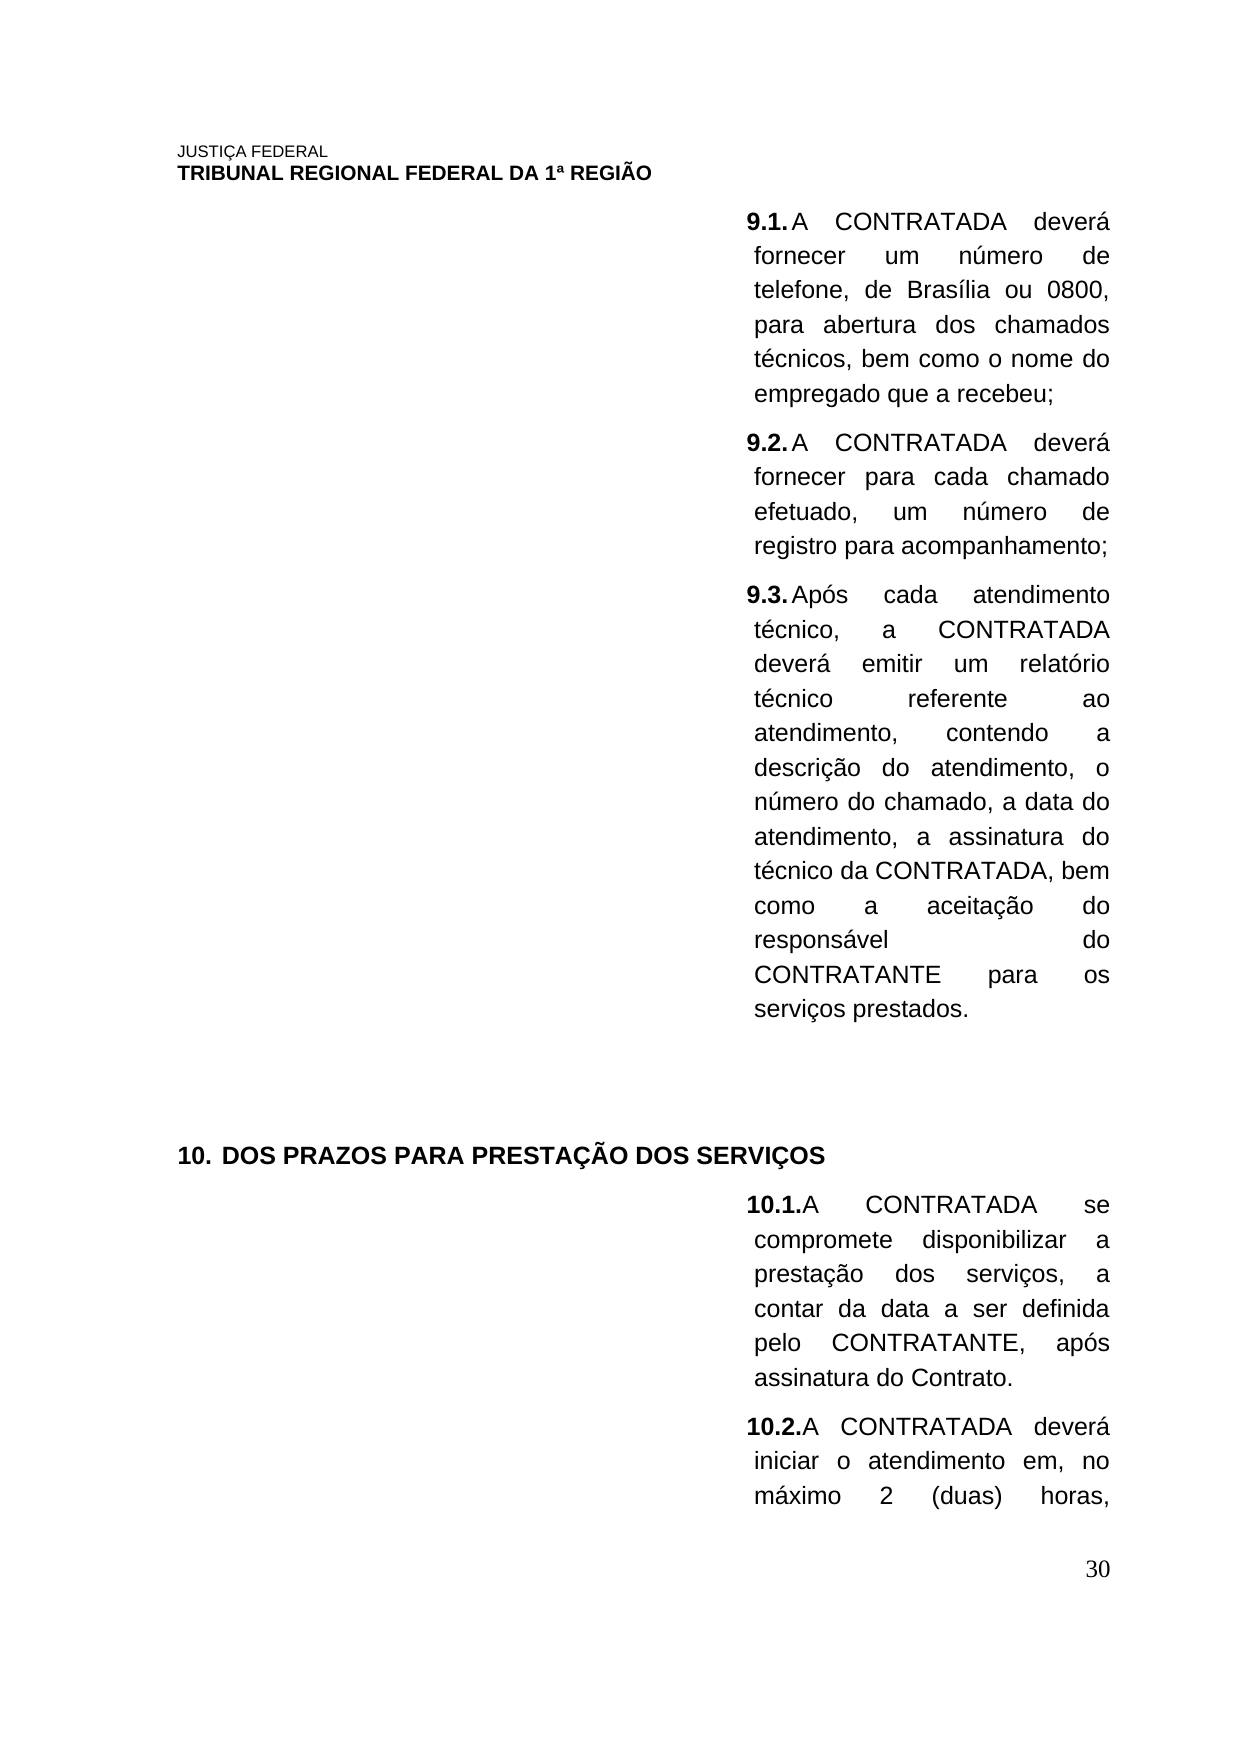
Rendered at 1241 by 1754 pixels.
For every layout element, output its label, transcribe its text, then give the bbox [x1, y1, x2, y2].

list DOS PRAZOS PARA PRESTAÇÃO DOS SERVIÇOS [985, 1141, 1110, 1170]
list A CONTRATADA deverá iniciar o atendimento em, no máximo 2 (duas) horas, [709, 1412, 1110, 1509]
list A CONTRATADA deverá fornecer um número de telefone, de Brasília ou 0800, para abertura dos chamados técnicos, bem como o nome do empregado que a recebeu; [709, 206, 1110, 408]
list A CONTRATADA se compromete disponibilizar a prestação dos serviços, a contar da data a ser definida pelo CONTRATANTE, após assinatura do Contrato. [985, 1190, 1110, 1392]
list A CONTRATADA deverá fornecer para cada chamado efetuado, um número de registro para acompanhamento; [709, 428, 1110, 560]
list Após cada atendimento técnico, a CONTRATADA deverá emitir um relatório técnico referente ao atendimento, contendo a descrição do atendimento, o número do chamado, a data do atendimento, a assinatura do técnico da CONTRATADA, bem como a aceitação do responsável do CONTRATANTE para os serviços prestados. [709, 580, 1110, 1023]
list DOS PRAZOS PARA PRESTAÇÃO DOS SERVIÇOS [177, 1141, 308, 1170]
